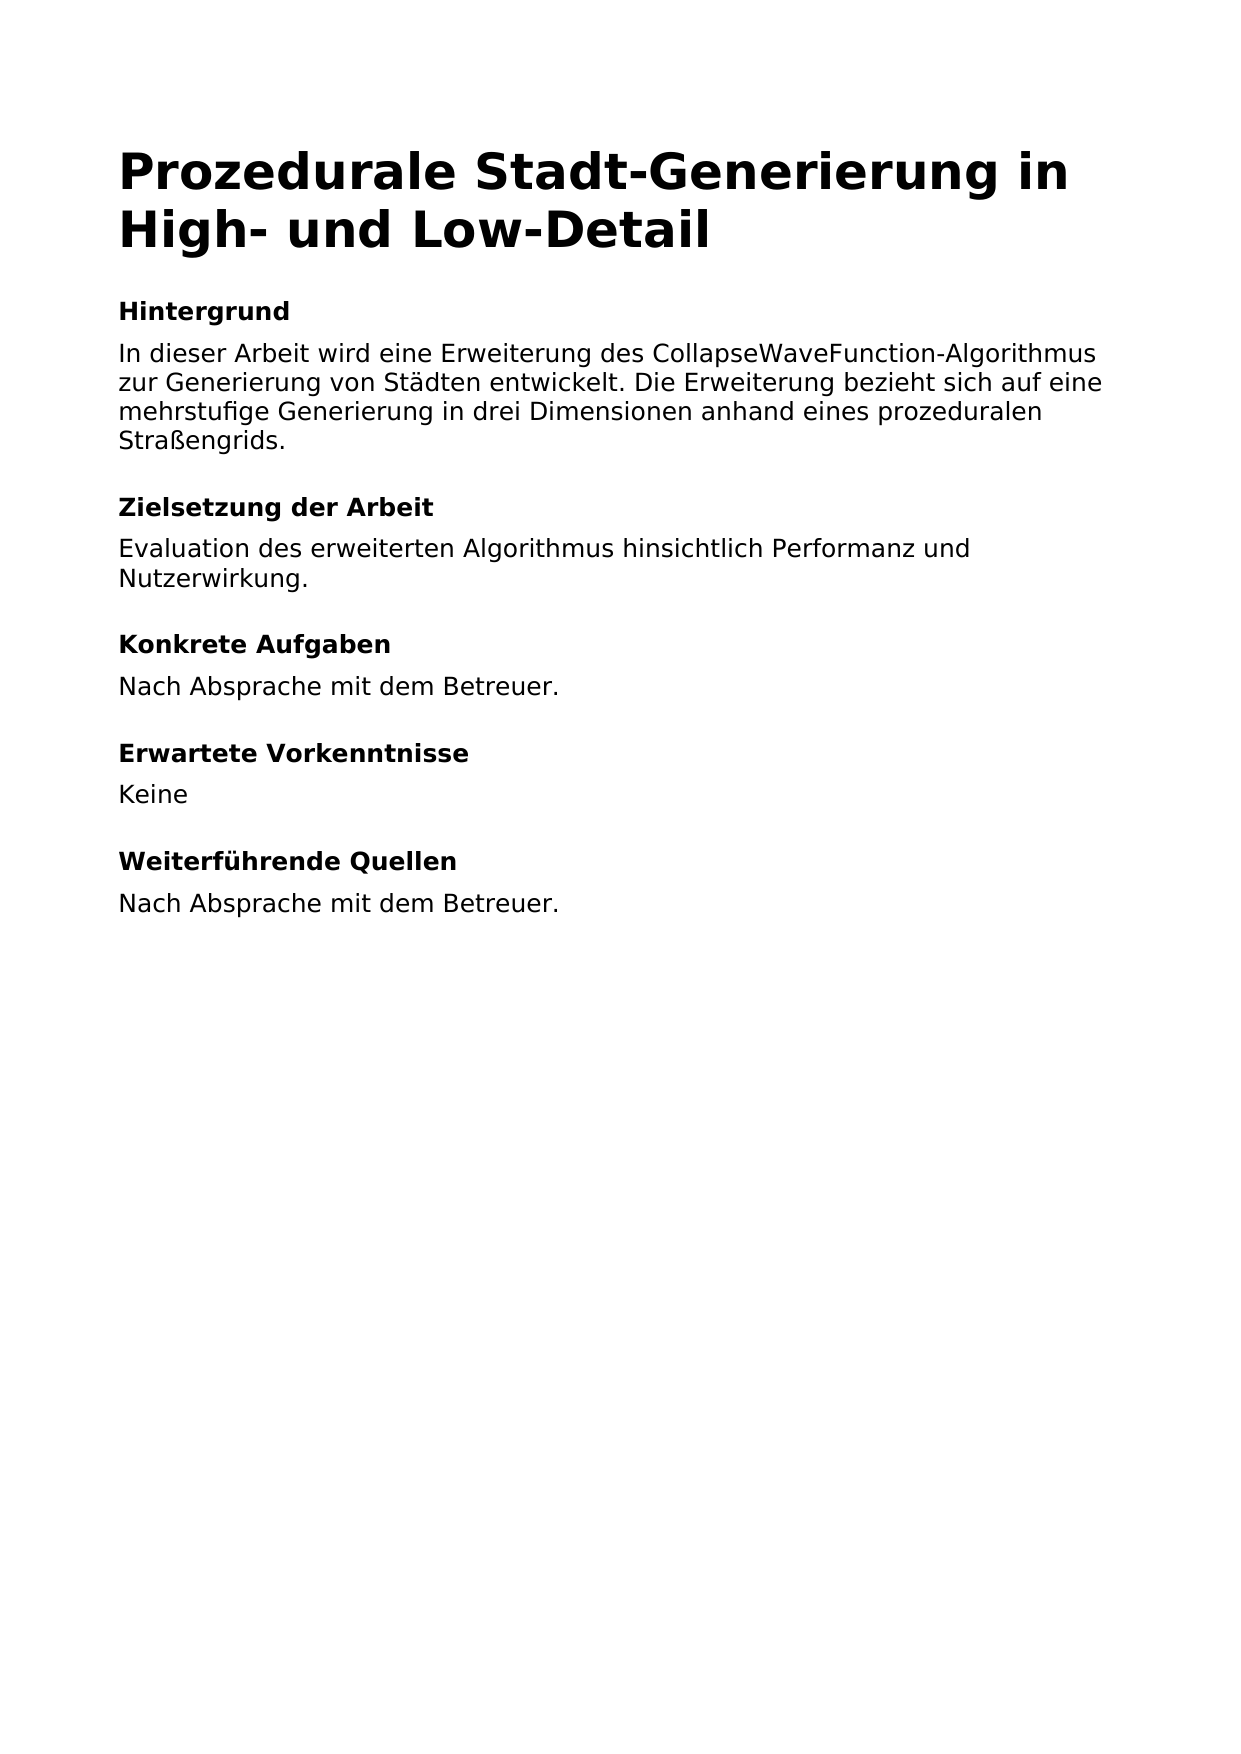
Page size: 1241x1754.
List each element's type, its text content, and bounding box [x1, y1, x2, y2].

text Nach Absprache mit dem Betreuer. [118, 672, 1122, 701]
subtitle Erwartete Vorkenntnisse [118, 739, 1122, 768]
subtitle Zielsetzung der Arbeit [118, 493, 1122, 522]
text Keine [118, 780, 1122, 809]
text Evaluation des erweiterten Algorithmus hinsichtlich Performanz und Nutzerwirkung. [118, 534, 1122, 593]
subtitle Weiterführende Quellen [118, 847, 1122, 876]
subtitle Konkrete Aufgaben [118, 630, 1122, 659]
text In dieser Arbeit wird eine Erweiterung des CollapseWaveFunction-Algorithmus zur Generierung von Städten entwickelt. Die Erweiterung bezieht sich auf eine mehrstufige Generierung in drei Dimensionen anhand eines prozeduralen Straßengrids. [118, 339, 1122, 455]
subtitle Hintergrund [118, 297, 1122, 326]
subtitle Prozedurale Stadt-Generierung in High- und Low-Detail [118, 143, 1122, 259]
text Nach Absprache mit dem Betreuer. [118, 889, 1122, 918]
